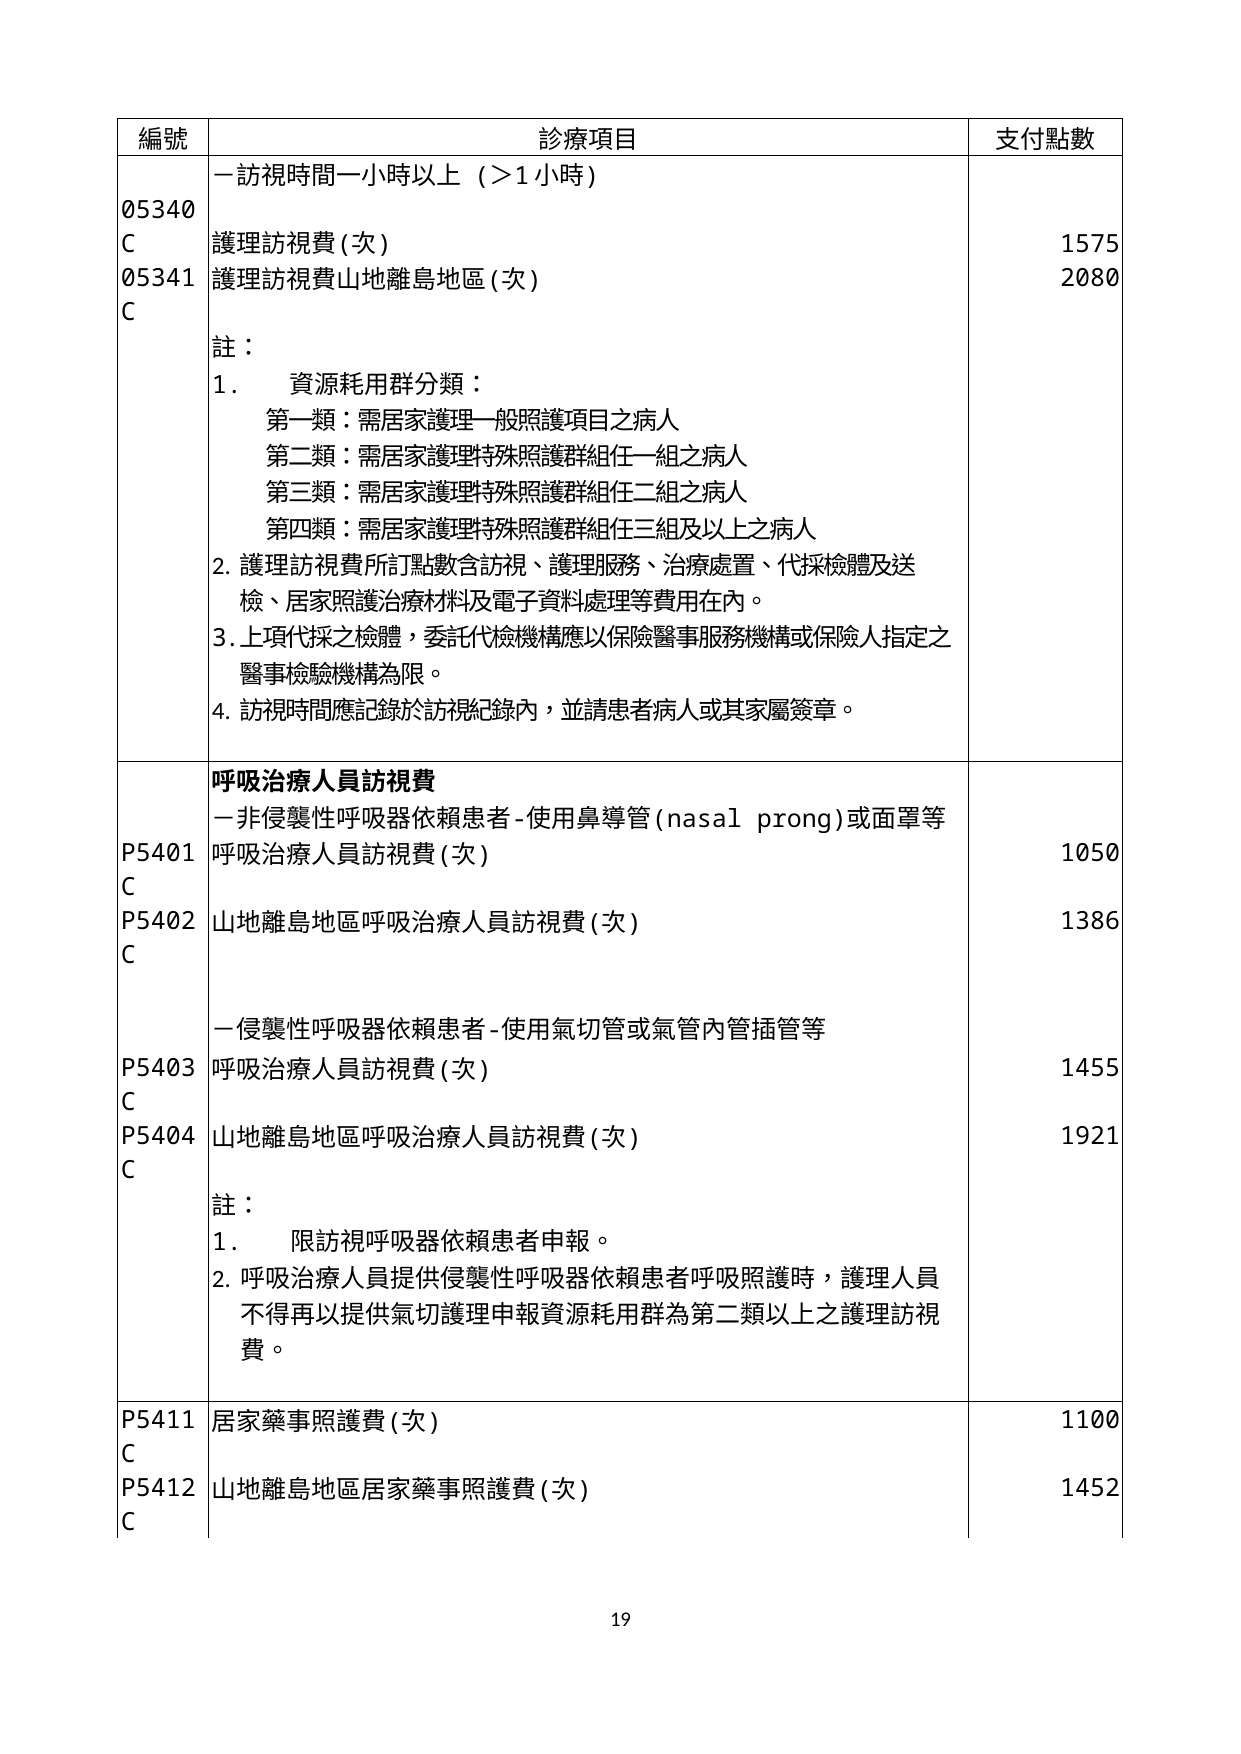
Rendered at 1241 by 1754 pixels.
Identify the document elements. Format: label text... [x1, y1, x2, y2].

table_cell P5404C [118, 1118, 208, 1186]
table_cell 1455 [969, 1049, 1122, 1117]
table_cell 山地離島地區呼吸治療人員訪視費(次) [209, 903, 968, 971]
table_cell P5412C [118, 1470, 208, 1538]
table_cell [969, 156, 1122, 192]
table_header 編號 [118, 119, 208, 155]
table_cell 護理訪視費山地離島地區(次) [209, 260, 968, 328]
table_cell [118, 1010, 208, 1049]
table_header 診療項目 [209, 119, 968, 155]
table_cell [969, 971, 1122, 1010]
table_cell 呼吸治療人員訪視費(次) [209, 1049, 968, 1117]
table_cell [209, 971, 968, 1010]
table_header 支付點數 [969, 119, 1122, 155]
table_cell 註： 資源耗用群分類： 第一類：需居家護理一般照護項目之病人 第二類：需居家護理特殊照護群組任一組之病人 第三類：需居家護理特殊照護群組任二組之病人 第四類：需居家護理特殊照護群組任三組及以上之病人 護理訪視費所訂點數含訪視、護理服務、治療處置、代採檢體及送檢、居家照護治療材料及電子資料處理等費用在內。 上項代採之檢體，委託代檢機構應以保險醫事服務機構或保險人指定之醫事檢驗機構為限。 訪視時間應記錄於訪視紀錄內，並請患者病人或其家屬簽章。 [209, 328, 968, 761]
table_cell 1575 [969, 192, 1122, 260]
table_cell [118, 762, 208, 834]
table_cell 護理訪視費(次) [209, 192, 968, 260]
table_cell 山地離島地區呼吸治療人員訪視費(次) [209, 1118, 968, 1186]
table_cell P5402C [118, 903, 208, 971]
table_cell 05340C [118, 192, 208, 260]
table_cell 居家藥事照護費(次) [209, 1402, 968, 1470]
table_cell 註： 限訪視呼吸器依賴患者申報。 呼吸治療人員提供侵襲性呼吸器依賴患者呼吸照護時，護理人員不得再以提供氣切護理申報資源耗用群為第二類以上之護理訪視費。 [209, 1186, 968, 1401]
table_cell －侵襲性呼吸器依賴患者-使用氣切管或氣管內管插管等 [209, 1010, 968, 1049]
table_cell 呼吸治療人員訪視費(次) [209, 834, 968, 902]
table_cell [969, 328, 1122, 761]
table_cell 2080 [969, 260, 1122, 328]
table_cell 1386 [969, 903, 1122, 971]
table_cell 1452 [969, 1470, 1122, 1538]
table_cell P5411C [118, 1402, 208, 1470]
table_cell [969, 1186, 1122, 1401]
table_cell [118, 328, 208, 761]
table_cell [118, 971, 208, 1010]
table_cell 05341C [118, 260, 208, 328]
table_cell P5403C [118, 1049, 208, 1117]
table_cell 1100 [969, 1402, 1122, 1470]
table_cell [118, 1186, 208, 1401]
table_cell 1050 [969, 834, 1122, 902]
table_cell 山地離島地區居家藥事照護費(次) [209, 1470, 968, 1538]
table_cell 呼吸治療人員訪視費 －非侵襲性呼吸器依賴患者-使用鼻導管(nasal prong)或面罩等 [209, 762, 968, 834]
table_cell 1921 [969, 1118, 1122, 1186]
table_cell [969, 762, 1122, 834]
table_cell [118, 156, 208, 192]
table_cell P5401C [118, 834, 208, 902]
table_cell －訪視時間一小時以上 (＞1小時) [209, 156, 968, 192]
table_cell [969, 1010, 1122, 1049]
